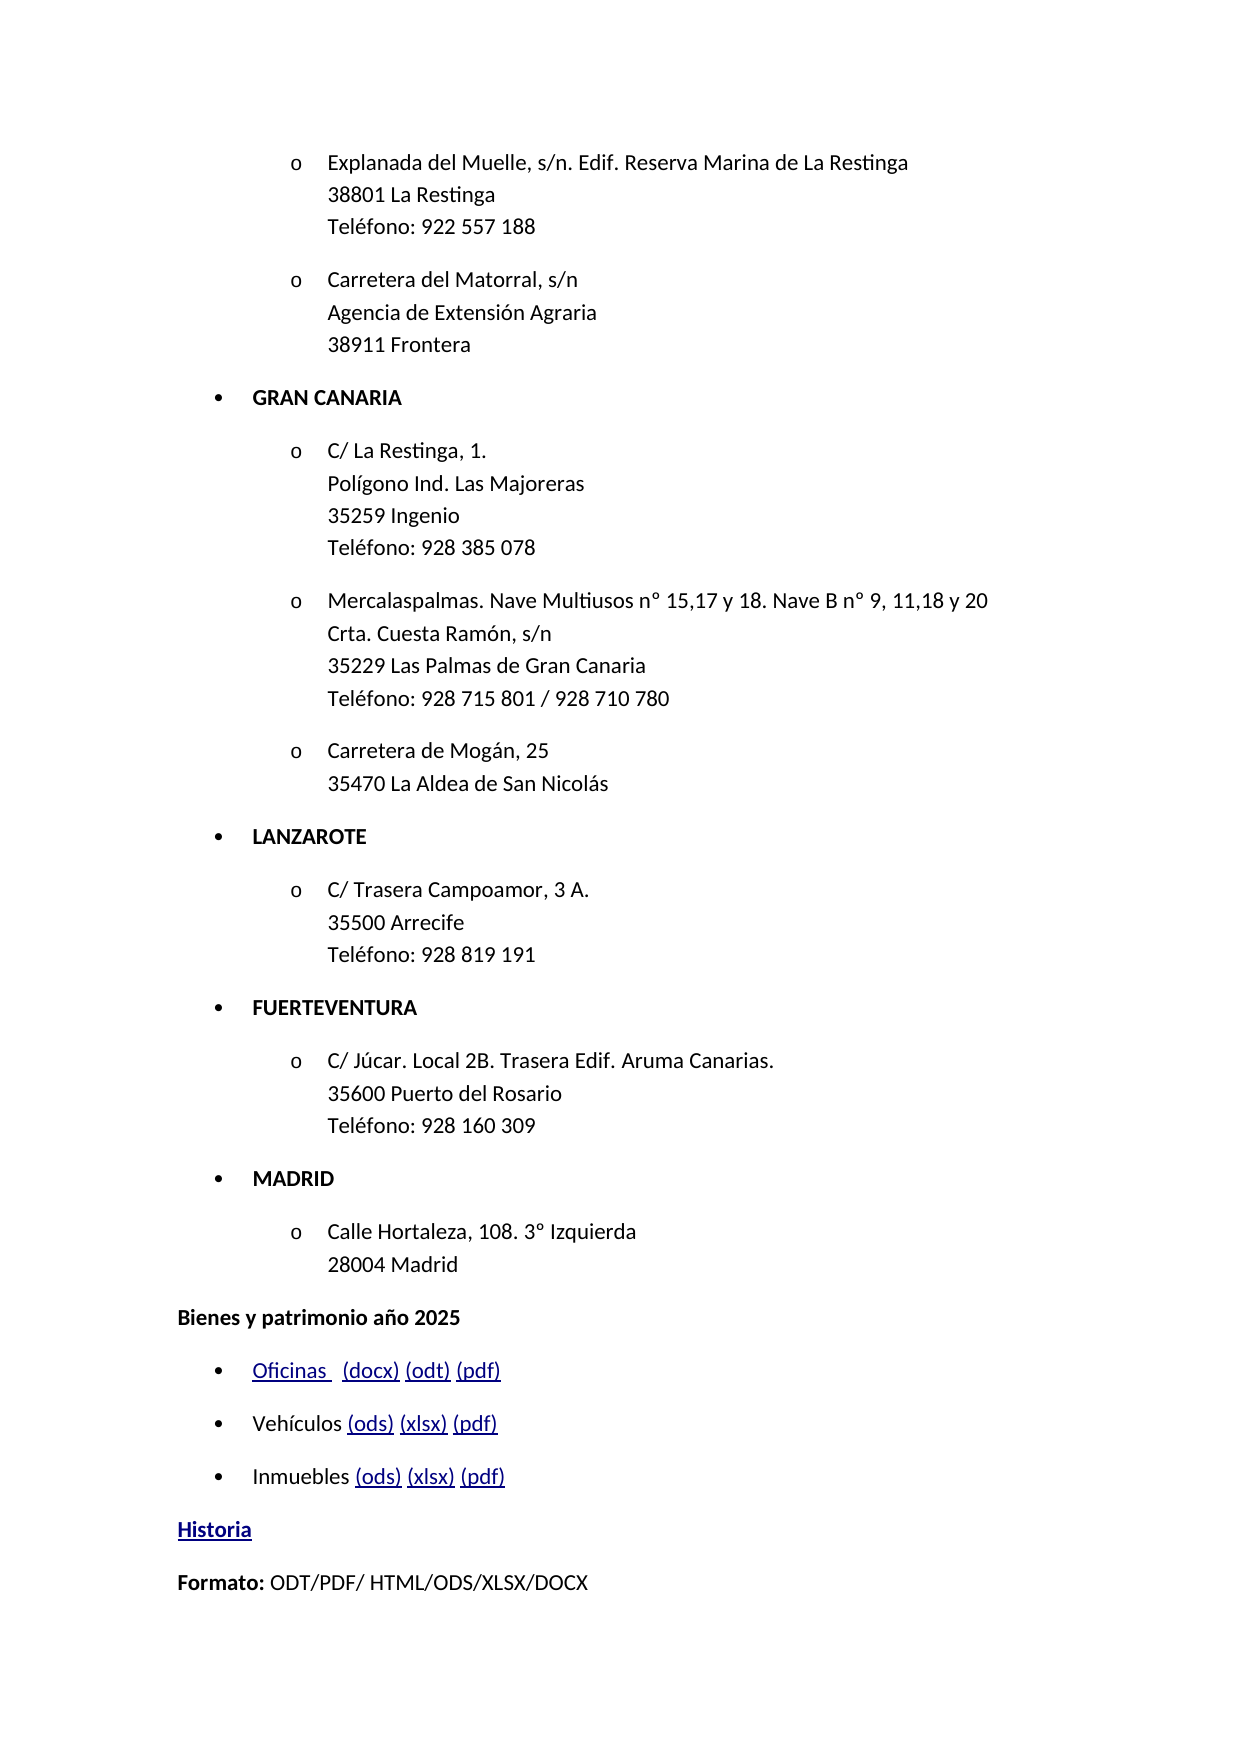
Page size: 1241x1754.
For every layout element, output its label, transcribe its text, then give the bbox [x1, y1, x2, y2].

list Explanada del Muelle, s/n. Edif. Reserva Marina de La Restinga 38801 La Restinga Teléfono: 922 557 188 [290, 148, 1063, 241]
text Bienes y patrimonio año 2025 [177, 1303, 1063, 1331]
list C/ La Restinga, 1. Polígono Ind. Las Majoreras 35259 Ingenio Teléfono: 928 385 078 [290, 436, 1063, 562]
list Mercalaspalmas. Nave Multiusos nº 15,17 y 18. Nave B nº 9, 11,18 y 20 Crta. Cuesta Ramón, s/n 35229 Las Palmas de Gran Canaria Teléfono: 928 715 801 / 928 710 780 [290, 587, 1063, 712]
list Oficinas (docx) (odt) (pdf) [215, 1356, 1063, 1384]
text Historia [177, 1515, 1063, 1543]
list Carretera del Matorral, s/n Agencia de Extensión Agraria 38911 Frontera [290, 266, 1063, 358]
list C/ Júcar. Local 2B. Trasera Edif. Aruma Canarias. 35600 Puerto del Rosario Teléfono: 928 160 309 [290, 1046, 1063, 1139]
list LANZAROTE [215, 822, 1063, 850]
list GRAN CANARIA [215, 383, 1063, 411]
list Calle Hortaleza, 108. 3º Izquierda 28004 Madrid [290, 1217, 1063, 1278]
list FUERTEVENTURA [215, 993, 1063, 1021]
list Vehículos (ods) (xlsx) (pdf) [215, 1409, 1063, 1437]
list C/ Trasera Campoamor, 3 A. 35500 Arrecife Teléfono: 928 819 191 [290, 875, 1063, 968]
list MADRID [215, 1164, 1063, 1192]
list Carretera de Mogán, 25 35470 La Aldea de San Nicolás [290, 737, 1063, 797]
text Formato: ODT/PDF/ HTML/ODS/XLSX/DOCX [177, 1568, 1063, 1596]
list Inmuebles (ods) (xlsx) (pdf) [215, 1462, 1063, 1490]
